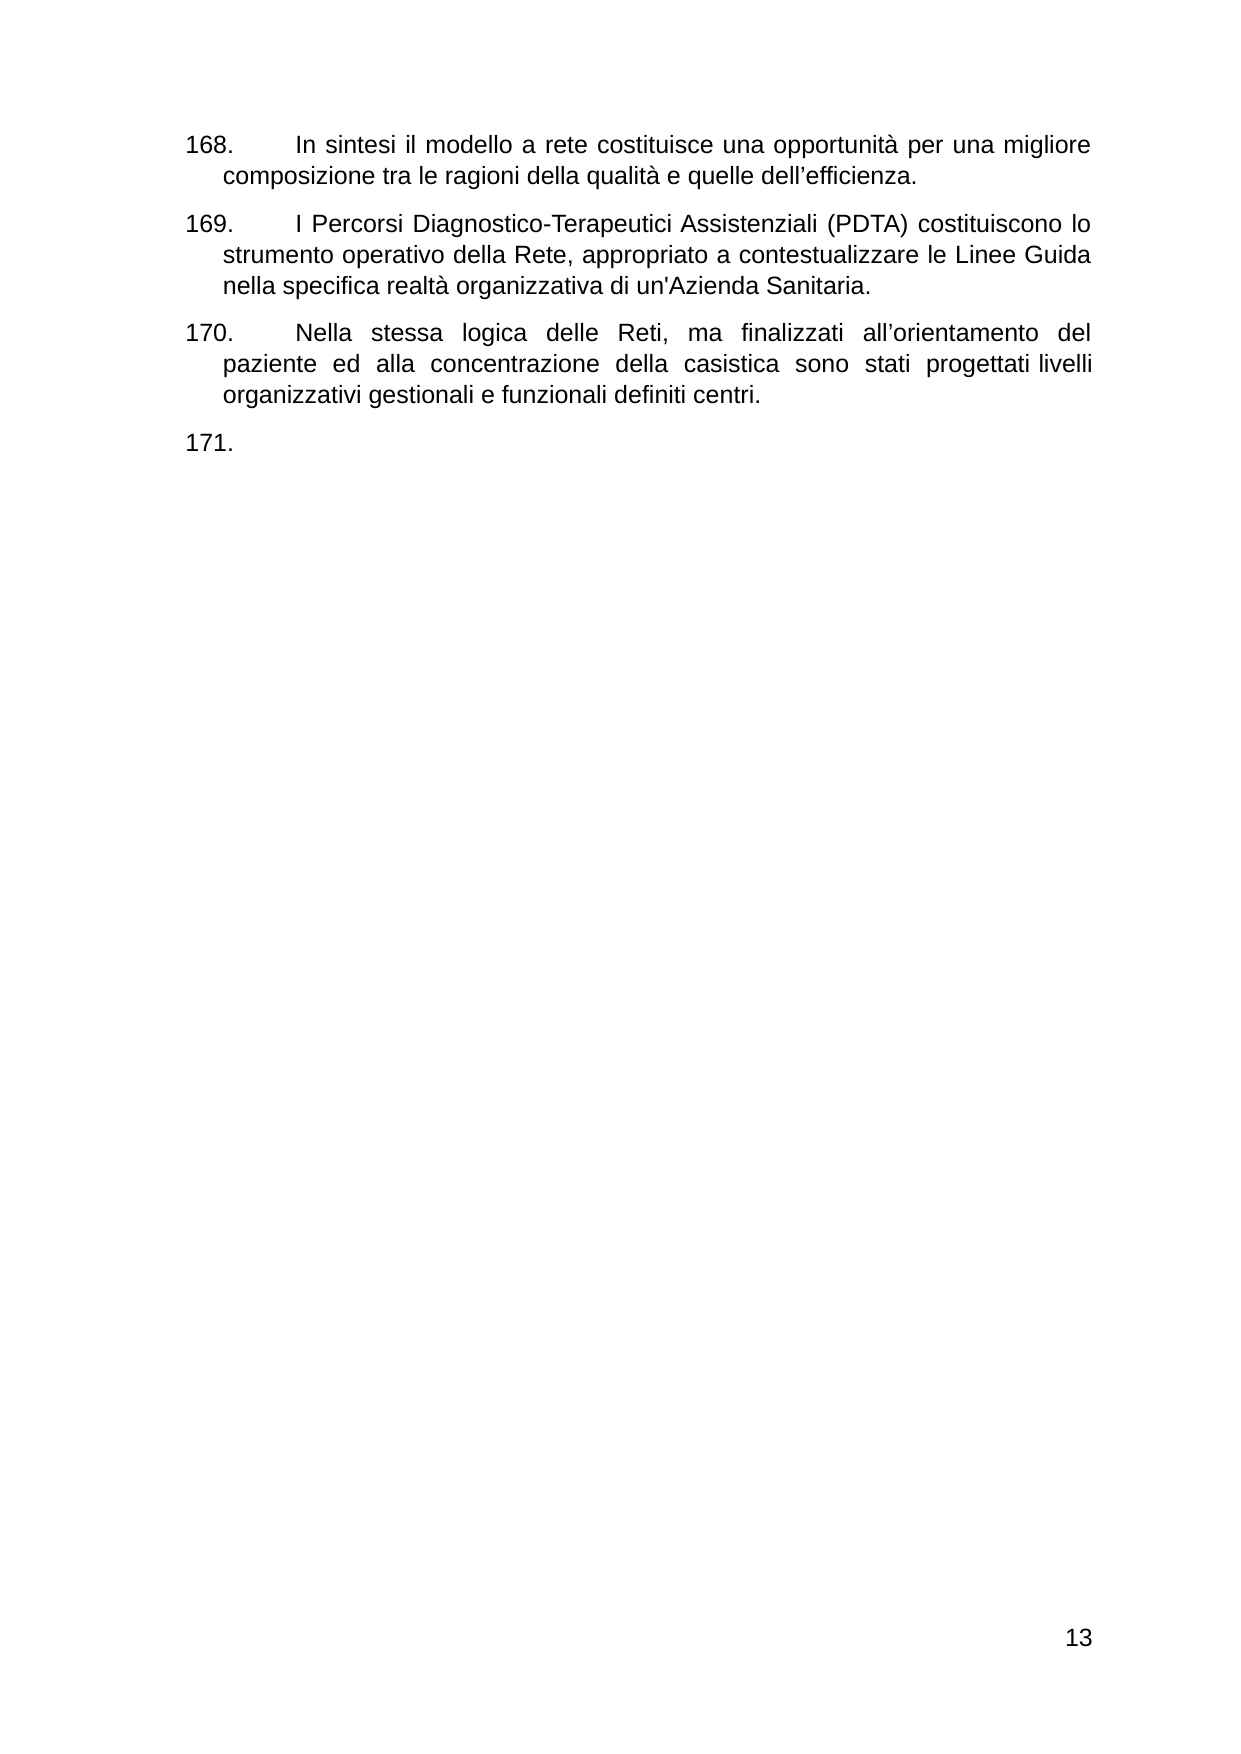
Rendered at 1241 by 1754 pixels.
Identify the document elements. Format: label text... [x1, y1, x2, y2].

list I Percorsi Diagnostico-Terapeutici Assistenziali (PDTA) costituiscono lo strumento operativo della Rete, appropriato a contestualizzare le Linee Guida nella specifica realtà organizzativa di un'Azienda Sanitaria. [185, 209, 1092, 299]
list Nella stessa logica delle Reti, ma finalizzati all’orientamento del paziente ed alla concentrazione della casistica sono stati progettati livelli organizzativi gestionali e funzionali definiti centri. [185, 318, 1092, 409]
list In sintesi il modello a rete costituisce una opportunità per una migliore composizione tra le ragioni della qualità e quelle dell’efficienza. [185, 130, 1092, 190]
